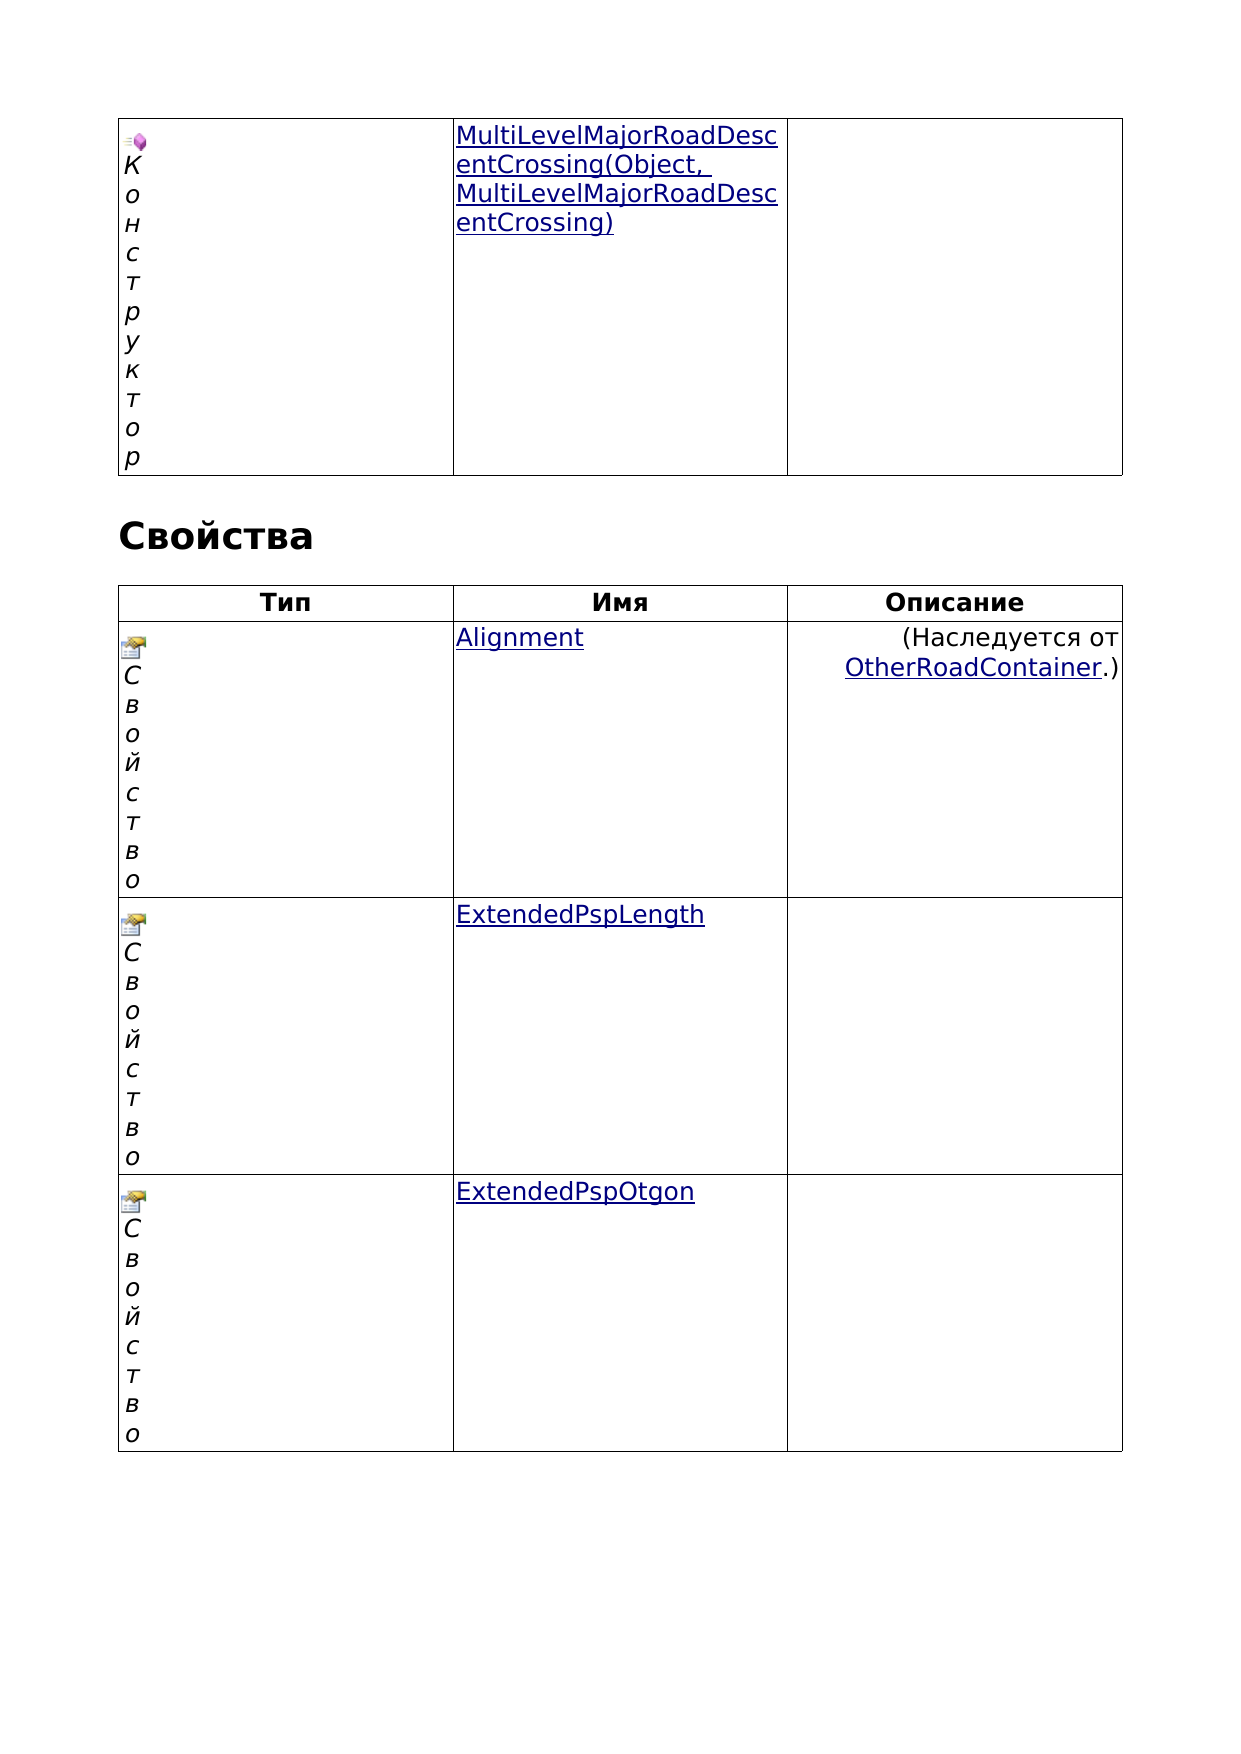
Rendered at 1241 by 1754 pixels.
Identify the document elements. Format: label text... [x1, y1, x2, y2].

subtitle Свойства [118, 514, 1122, 558]
picture [121, 133, 147, 151]
table_cell ExtendedPspOtgon [454, 1175, 787, 1451]
table_header Имя [454, 586, 787, 621]
table_cell [788, 119, 1122, 474]
table_header Тип [119, 586, 453, 621]
table_cell [119, 119, 453, 474]
table_cell [788, 1175, 1122, 1451]
table_header Описание [788, 586, 1122, 621]
table_cell [119, 1175, 453, 1451]
table_cell [119, 622, 453, 897]
table_cell Alignment [454, 622, 787, 897]
table_cell ExtendedPspLength [454, 898, 787, 1174]
table_cell [119, 898, 453, 1174]
table_cell MultiLevelMajorRoadDescentCrossing(Object, MultiLevelMajorRoadDescentCrossing) [454, 119, 787, 474]
table_cell [788, 898, 1122, 1174]
picture [121, 912, 147, 938]
table_cell (Наследуется от OtherRoadContainer.) [788, 622, 1122, 897]
picture [121, 636, 147, 661]
picture [121, 1189, 147, 1215]
